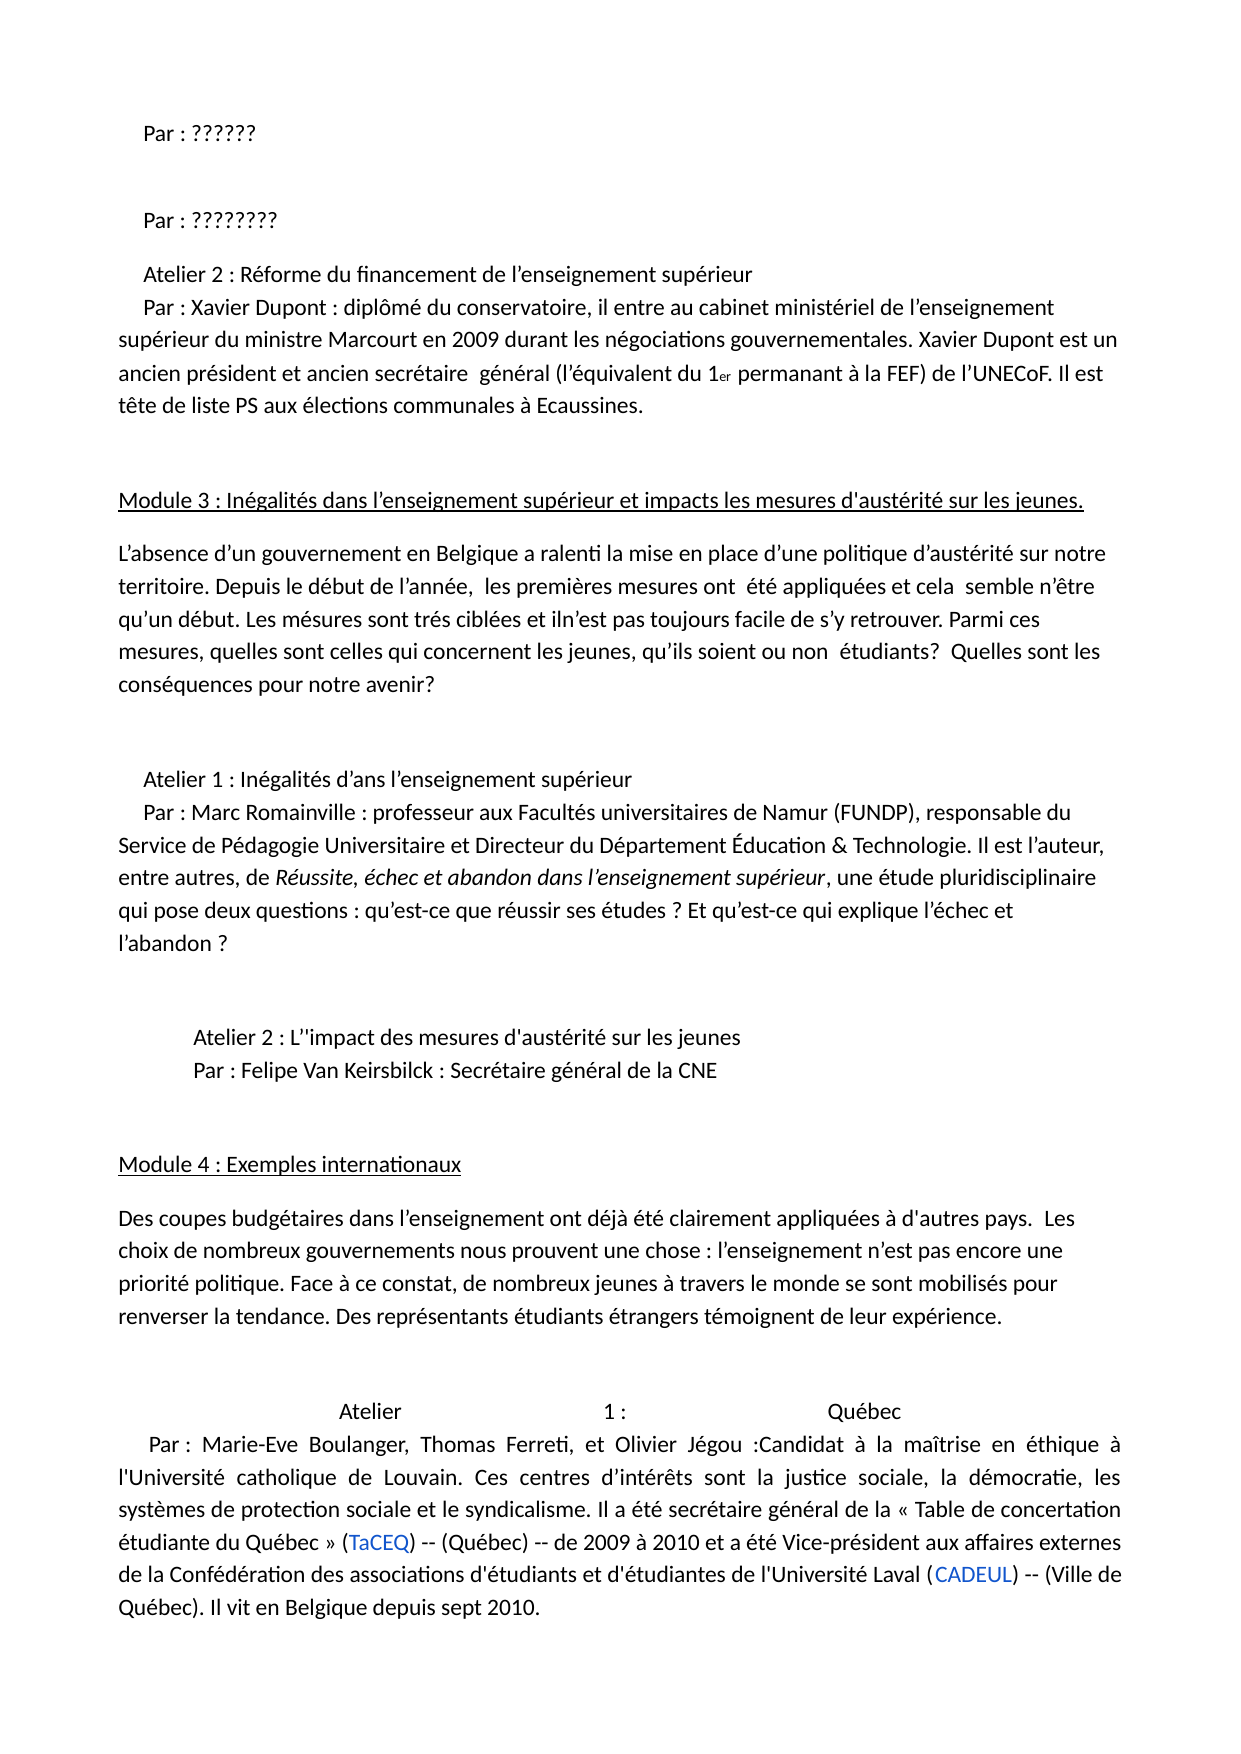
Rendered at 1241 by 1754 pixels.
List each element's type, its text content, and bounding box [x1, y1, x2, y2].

text Atelier 1 : Inégalités d’ans l’enseignement supérieur Par : Marc Romainville : professeur aux Facultés universitaires de Namur (FUNDP), responsable du Service de Pédagogie Universitaire et Directeur du Département Éducation & Technologie. Il est l’auteur, entre autres, de Réussite, échec et abandon dans l’enseignement supérieur, une étude pluridisciplinaire qui pose deux questions : qu’est-ce que réussir ses études ? Et qu’est-ce qui explique l’échec et l’abandon ? [118, 764, 1122, 957]
text Module 3 : Inégalités dans l’enseignement supérieur et impacts les mesures d'austérité sur les jeunes. [118, 486, 1122, 514]
text Par : ?????? [118, 118, 1122, 147]
text Atelier 1 : Québec Par : Marie-Eve Boulanger, Thomas Ferreti, et Olivier Jégou :Candidat à la maîtrise en éthique à l'Université catholique de Louvain. Ces centres d’intérêts sont la justice sociale, la démocratie, les systèmes de protection sociale et le syndicalisme. Il a été secrétaire général de la « Table de concertation étudiante du Québec » (TaCEQ) -- (Québec) -- de 2009 à 2010 et a été Vice-président aux affaires externes de la Confédération des associations d'étudiants et d'étudiantes de l'Université Laval (CADEUL) -- (Ville de Québec). Il vit en Belgique depuis sept 2010. [118, 1396, 1122, 1621]
text Atelier 2 : L’'impact des mesures d'austérité sur les jeunes Par : Felipe Van Keirsbilck : Secrétaire général de la CNE [193, 1023, 1122, 1084]
text Module 4 : Exemples internationaux [118, 1150, 1122, 1179]
text Par : ???????? [118, 172, 1122, 234]
text Des coupes budgétaires dans l’enseignement ont déjà été clairement appliquées à d'autres pays. Les choix de nombreux gouvernements nous prouvent une chose : l’enseignement n’est pas encore une priorité politique. Face à ce constat, de nombreux jeunes à travers le monde se sont mobilisés pour renverser la tendance. Des représentants étudiants étrangers témoignent de leur expérience. [118, 1203, 1122, 1330]
text Atelier 2 : Réforme du financement de l’enseignement supérieur Par : Xavier Dupont : diplômé du conservatoire, il entre au cabinet ministériel de l’enseignement supérieur du ministre Marcourt en 2009 durant les négociations gouvernementales. Xavier Dupont est un ancien président et ancien secrétaire général (l’équivalent du 1er permanant à la FEF) de l’UNECoF. Il est tête de liste PS aux élections communales à Ecaussines. [118, 259, 1122, 419]
text L’absence d’un gouvernement en Belgique a ralenti la mise en place d’une politique d’austérité sur notre territoire. Depuis le début de l’année, les premières mesures ont été appliquées et cela semble n’être qu’un début. Les mésures sont trés ciblées et iln’est pas toujours facile de s’y retrouver. Parmi ces mesures, quelles sont celles qui concernent les jeunes, qu’ils soient ou non étudiants? Quelles sont les conséquences pour notre avenir? [118, 539, 1122, 698]
